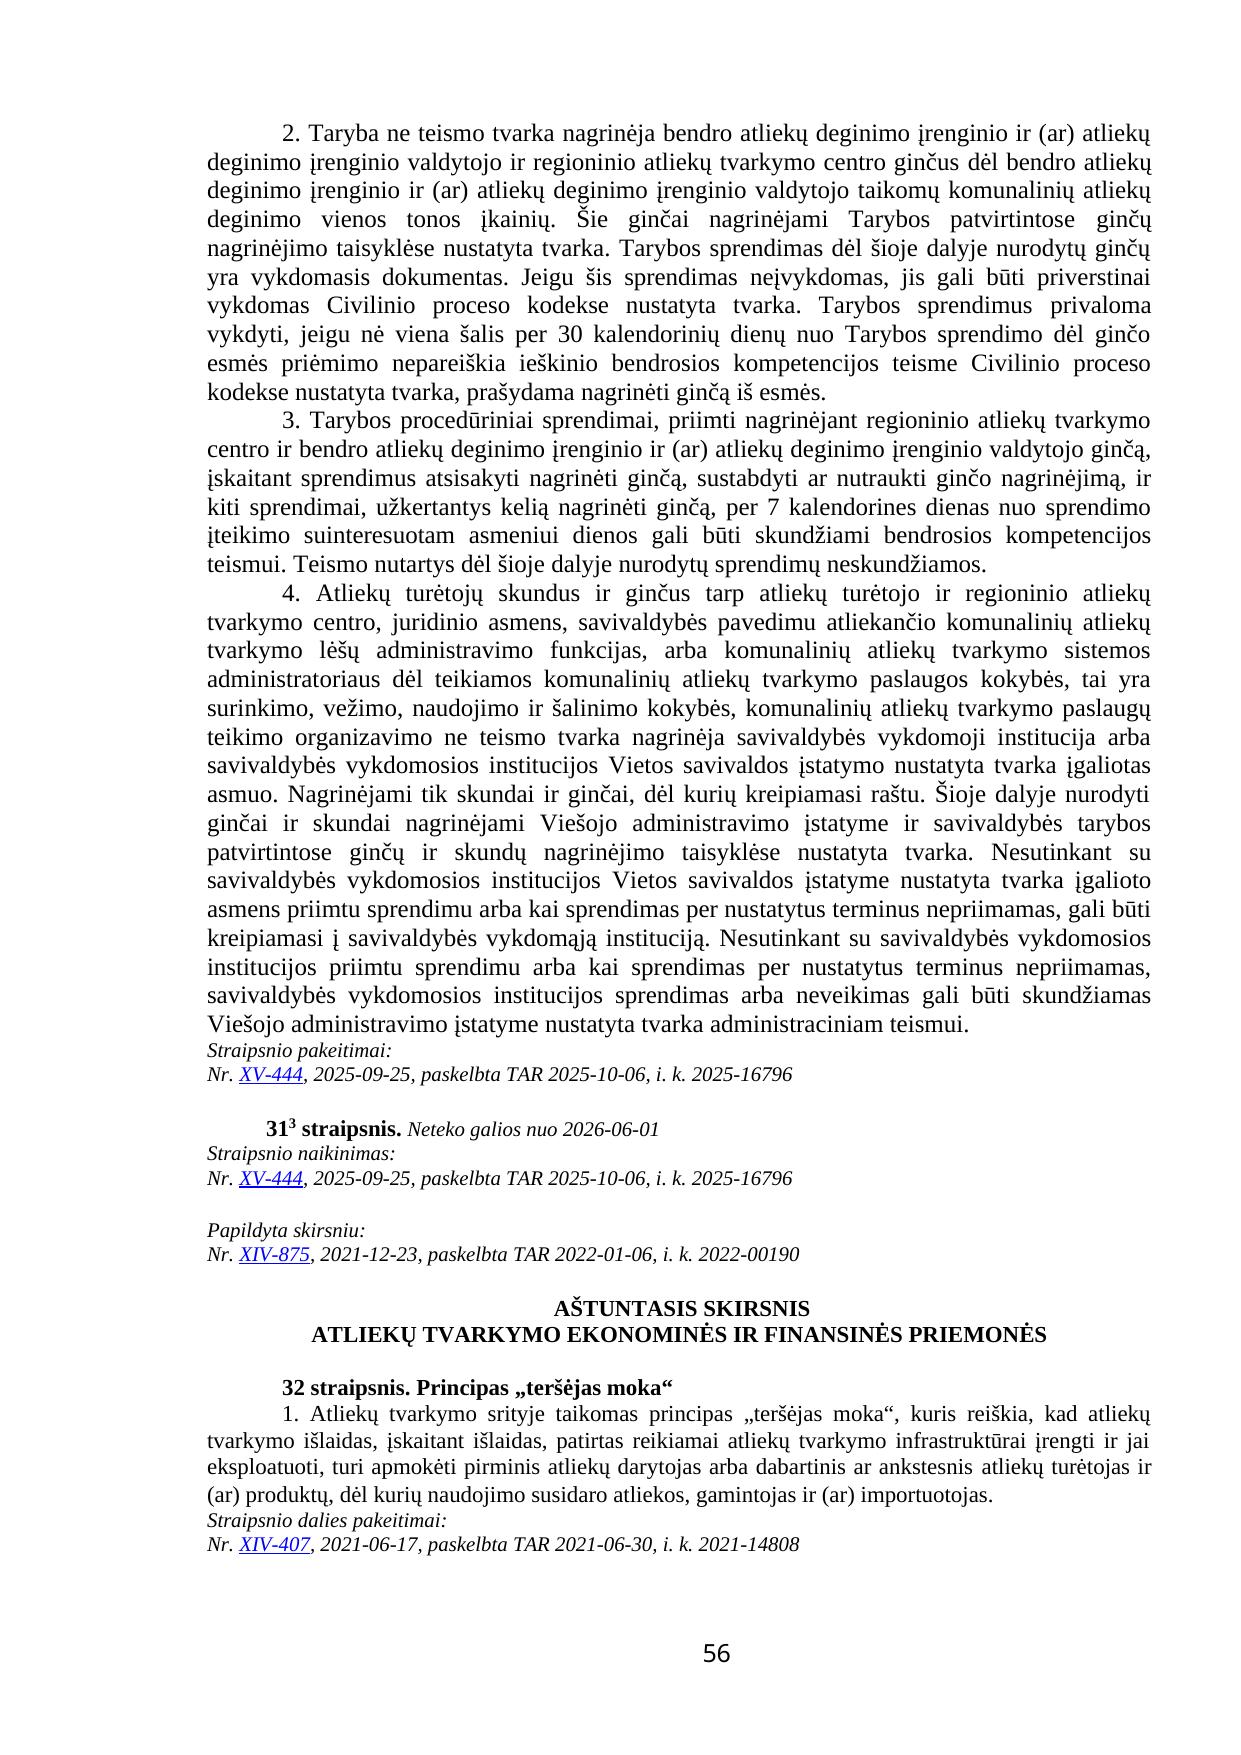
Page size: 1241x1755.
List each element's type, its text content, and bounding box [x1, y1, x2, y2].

text Nr. XIV-875, 2021-12-23, paskelbta TAR 2022-01-06, i. k. 2022-00190 [207, 1242, 1152, 1266]
text 3. Tarybos procedūriniai sprendimai, priimti nagrinėjant regioninio atliekų tvarkymo centro ir bendro atliekų deginimo įrenginio ir (ar) atliekų deginimo įrenginio valdytojo ginčą, įskaitant sprendimus atsisakyti nagrinėti ginčą, sustabdyti ar nutraukti ginčo nagrinėjimą, ir kiti sprendimai, užkertantys kelią nagrinėti ginčą, per 7 kalendorines dienas nuo sprendimo įteikimo suinteresuotam asmeniui dienos gali būti skundžiami bendrosios kompetencijos teismui. Teismo nutartys dėl šioje dalyje nurodytų sprendimų neskundžiamos. [207, 406, 1152, 578]
text Straipsnio pakeitimai: [207, 1038, 1152, 1062]
text 313 straipsnis. Neteko galios nuo 2026-06-01 [207, 1115, 1152, 1141]
text 32 straipsnis. Principas „teršėjas moka“ [207, 1374, 1152, 1401]
text 2. Taryba ne teismo tvarka nagrinėja bendro atliekų deginimo įrenginio ir (ar) atliekų deginimo įrenginio valdytojo ir regioninio atliekų tvarkymo centro ginčus dėl bendro atliekų deginimo įrenginio ir (ar) atliekų deginimo įrenginio valdytojo taikomų komunalinių atliekų deginimo vienos tonos įkainių. Šie ginčai nagrinėjami Tarybos patvirtintose ginčų nagrinėjimo taisyklėse nustatyta tvarka. Tarybos sprendimas dėl šioje dalyje nurodytų ginčų yra vykdomasis dokumentas. Jeigu šis sprendimas neįvykdomas, jis gali būti priverstinai vykdomas Civilinio proceso kodekse nustatyta tvarka. Tarybos sprendimus privaloma vykdyti, jeigu nė viena šalis per 30 kalendorinių dienų nuo Tarybos sprendimo dėl ginčo esmės priėmimo nepareiškia ieškinio bendrosios kompetencijos teisme Civilinio proceso kodekse nustatyta tvarka, prašydama nagrinėti ginčą iš esmės. [207, 118, 1152, 406]
text Nr. XV-444, 2025-09-25, paskelbta TAR 2025-10-06, i. k. 2025-16796 [207, 1062, 1152, 1086]
text Nr. XIV-407, 2021-06-17, paskelbta TAR 2021-06-30, i. k. 2021-14808 [207, 1532, 1152, 1556]
text Straipsnio dalies pakeitimai: [207, 1508, 1152, 1532]
text Straipsnio naikinimas: [207, 1141, 1152, 1165]
text 1. Atliekų tvarkymo srityje taikomas principas „teršėjas moka“, kuris reiškia, kad atliekų tvarkymo išlaidas, įskaitant išlaidas, patirtas reikiamai atliekų tvarkymo infrastruktūrai įrengti ir jai eksploatuoti, turi apmokėti pirminis atliekų darytojas arba dabartinis ar ankstesnis atliekų turėtojas ir (ar) produktų, dėl kurių naudojimo susidaro atliekos, gamintojas ir (ar) importuotojas. [207, 1401, 1152, 1508]
subtitle aštuntasis skirsnis [207, 1295, 1152, 1321]
text 4. Atliekų turėtojų skundus ir ginčus tarp atliekų turėtojo ir regioninio atliekų tvarkymo centro, juridinio asmens, savivaldybės pavedimu atliekančio komunalinių atliekų tvarkymo lėšų administravimo funkcijas, arba komunalinių atliekų tvarkymo sistemos administratoriaus dėl teikiamos komunalinių atliekų tvarkymo paslaugos kokybės, tai yra surinkimo, vežimo, naudojimo ir šalinimo kokybės, komunalinių atliekų tvarkymo paslaugų teikimo organizavimo ne teismo tvarka nagrinėja savivaldybės vykdomoji institucija arba savivaldybės vykdomosios institucijos Vietos savivaldos įstatymo nustatyta tvarka įgaliotas asmuo. Nagrinėjami tik skundai ir ginčai, dėl kurių kreipiamasi raštu. Šioje dalyje nurodyti ginčai ir skundai nagrinėjami Viešojo administravimo įstatyme ir savivaldybės tarybos patvirtintose ginčų ir skundų nagrinėjimo taisyklėse nustatyta tvarka. Nesutinkant su savivaldybės vykdomosios institucijos Vietos savivaldos įstatyme nustatyta tvarka įgalioto asmens priimtu sprendimu arba kai sprendimas per nustatytus terminus nepriimamas, gali būti kreipiamasi į savivaldybės vykdomąją instituciją. Nesutinkant su savivaldybės vykdomosios institucijos priimtu sprendimu arba kai sprendimas per nustatytus terminus nepriimamas, savivaldybės vykdomosios institucijos sprendimas arba neveikimas gali būti skundžiamas Viešojo administravimo įstatyme nustatyta tvarka administraciniam teismui. [207, 578, 1152, 1038]
text Papildyta skirsniu: [207, 1218, 1152, 1242]
text Nr. XV-444, 2025-09-25, paskelbta TAR 2025-10-06, i. k. 2025-16796 [207, 1165, 1152, 1189]
text ATLIEKŲ TVARKYMO EKONOMINĖS IR FINANSINĖS PRIEMONĖS [207, 1321, 1152, 1348]
